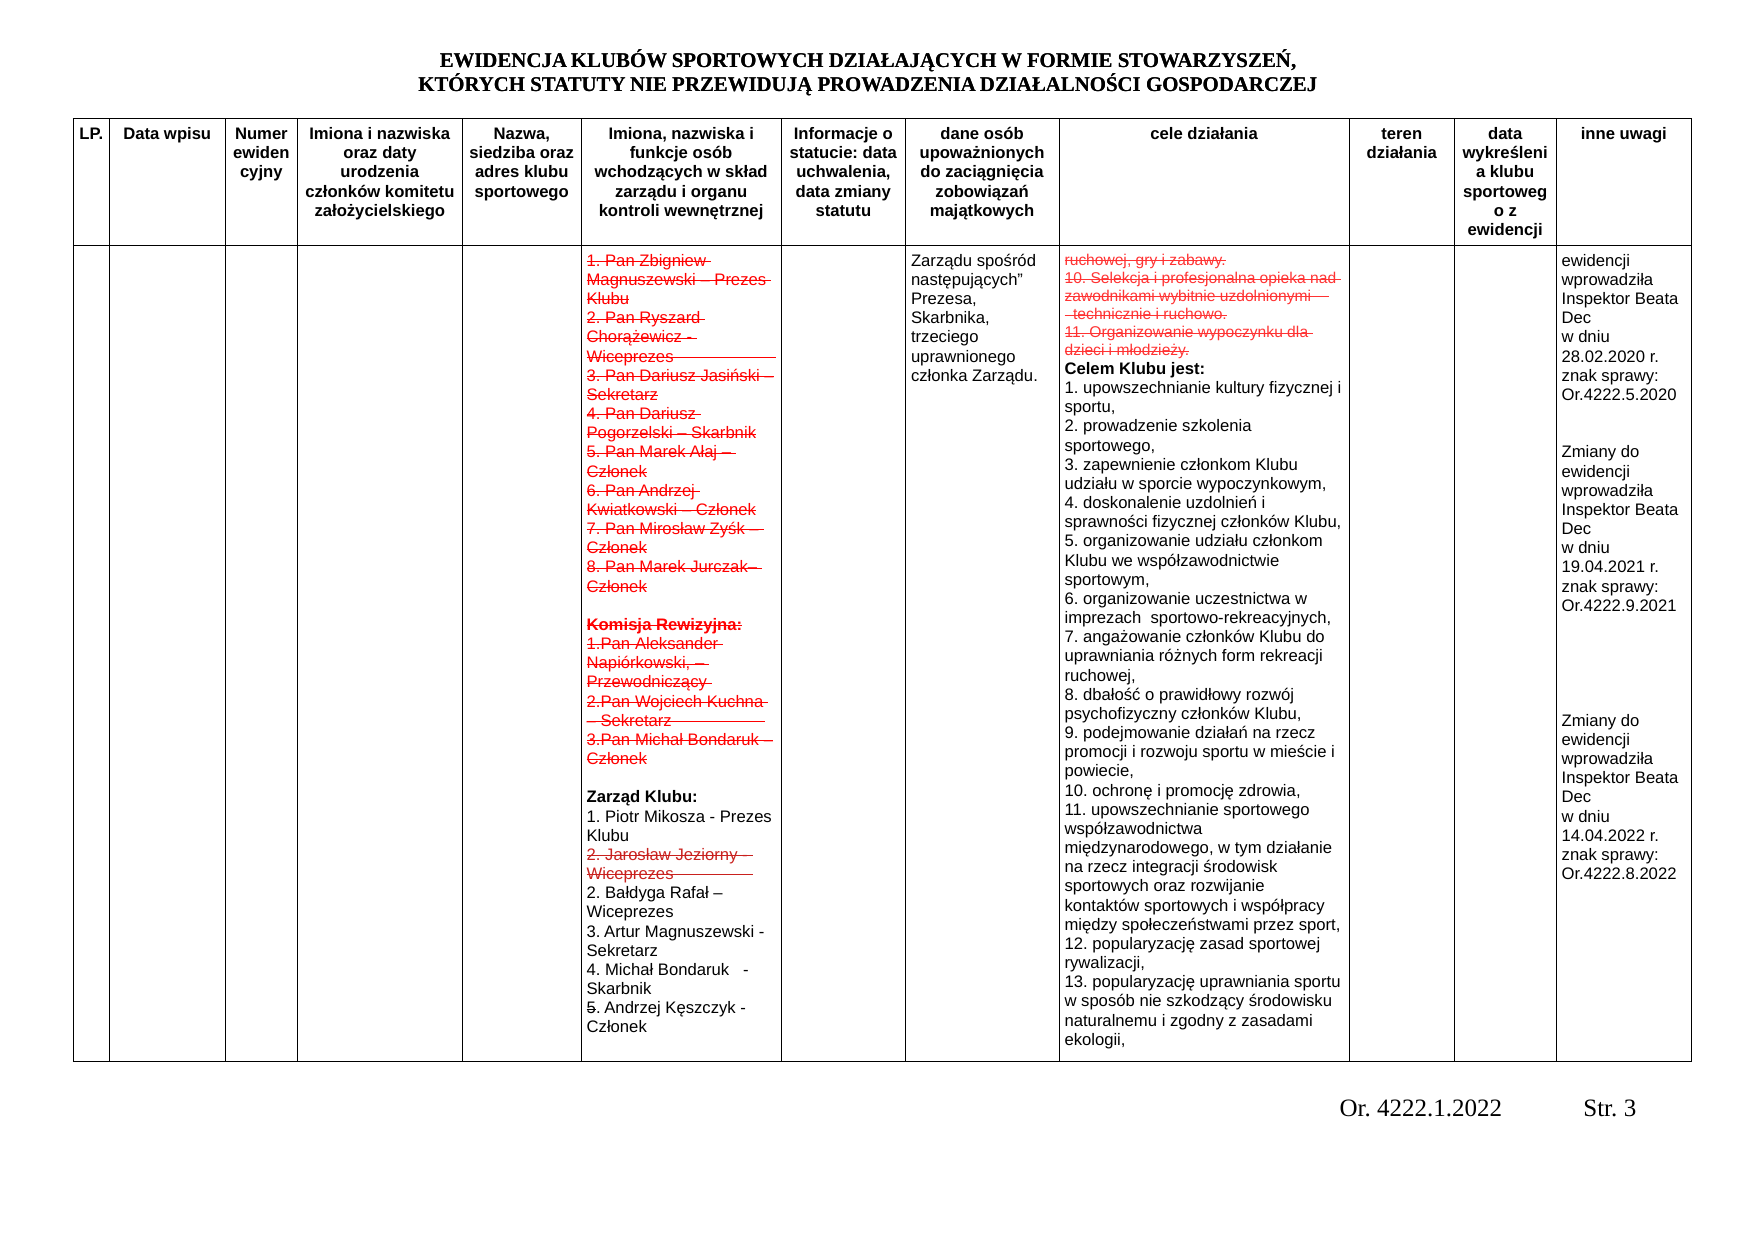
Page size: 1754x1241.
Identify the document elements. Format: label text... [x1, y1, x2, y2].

table_header Informacje o statucie: data uchwalenia, data zmiany statutu [782, 119, 905, 245]
table_cell [110, 246, 225, 1061]
table_cell [298, 246, 462, 1061]
table_header Numer ewidencyjny [226, 119, 297, 245]
table_cell ewidencji wprowadziła Inspektor Beata Dec w dniu 28.02.2020 r. znak sprawy: Or.4222.5.2020 Zmiany do ewidencji wprowadziła Inspektor Beata Dec w dniu 19.04.2021 r. znak sprawy: Or.4222.9.2021 Zmiany do ewidencji wprowadziła Inspektor Beata Dec w dniu 14.04.2022 r. znak sprawy: Or.4222.8.2022 [1557, 246, 1691, 1061]
table_cell [1350, 246, 1454, 1061]
table_cell Zarządu spośród następujących” Prezesa, Skarbnika, trzeciego uprawnionego członka Zarządu. [906, 246, 1059, 1061]
table_header data wykreślenia klubu sportowego z ewidencji [1455, 119, 1556, 245]
table_cell [782, 246, 905, 1061]
table_cell [463, 246, 581, 1061]
table_cell [1455, 246, 1556, 1061]
table_header dane osób upoważnionych do zaciągnięcia zobowiązań majątkowych [906, 119, 1059, 245]
table_header Data wpisu [110, 119, 225, 245]
table_header Imiona i nazwiska oraz daty urodzenia członków komitetu założycielskiego [298, 119, 462, 245]
table_cell [226, 246, 297, 1061]
table_cell [74, 246, 109, 1061]
table_cell 1. Pan Zbigniew Magnuszewski – Prezes Klubu 2. Pan Ryszard Chorążewicz - Wiceprezes 3. Pan Dariusz Jasiński – Sekretarz 4. Pan Dariusz Pogorzelski – Skarbnik 5. Pan Marek Ałaj – Członek 6. Pan Andrzej Kwiatkowski – Członek 7. Pan Mirosław Zyśk – Członek 8. Pan Marek Jurczak– Członek Komisja Rewizyjna: 1.Pan Aleksander Napiórkowski, – Przewodniczący 2.Pan Wojciech Kuchna – Sekretarz 3.Pan Michał Bondaruk – Członek Zarząd Klubu: 1. Piotr Mikosza - Prezes Klubu 2. Jarosław Jeziorny - Wiceprezes 2. Bałdyga Rafał – Wiceprezes 3. Artur Magnuszewski - Sekretarz 4. Michał Bondaruk -Skarbnik 5. Andrzej Kęszczyk - Członek [582, 246, 781, 1061]
table_header inne uwagi [1557, 119, 1691, 245]
table_header Nazwa, siedziba oraz adres klubu sportowego [463, 119, 581, 245]
table_header Imiona, nazwiska i funkcje osób wchodzących w skład zarządu i organu kontroli wewnętrznej [582, 119, 781, 245]
table_header cele działania [1060, 119, 1349, 245]
table_cell ruchowej, gry i zabawy. 10. Selekcja i profesjonalna opieka nad zawodnikami wybitnie uzdolnionymi technicznie i ruchowo. 11. Organizowanie wypoczynku dla dzieci i młodzieży. Celem Klubu jest: 1. upowszechnianie kultury fizycznej i sportu, 2. prowadzenie szkolenia sportowego, 3. zapewnienie członkom Klubu udziału w sporcie wypoczynkowym, 4. doskonalenie uzdolnień i sprawności fizycznej członków Klubu, 5. organizowanie udziału członkom Klubu we współzawodnictwie sportowym, 6. organizowanie uczestnictwa w imprezach sportowo-rekreacyjnych, 7. angażowanie członków Klubu do uprawniania różnych form rekreacji ruchowej, 8. dbałość o prawidłowy rozwój psychofizyczny członków Klubu, 9. podejmowanie działań na rzecz promocji i rozwoju sportu w mieście i powiecie, 10. ochronę i promocję zdrowia, 11. upowszechnianie sportowego współzawodnictwa międzynarodowego, w tym działanie na rzecz integracji środowisk sportowych oraz rozwijanie kontaktów sportowych i współpracy między społeczeństwami przez sport, 12. popularyzację zasad sportowej rywalizacji, 13. popularyzację uprawniania sportu w sposób nie szkodzący środowisku naturalnemu i zgodny z zasadami ekologii, [1060, 246, 1349, 1061]
table_header teren działania [1350, 119, 1454, 245]
table_header LP. [74, 119, 109, 245]
